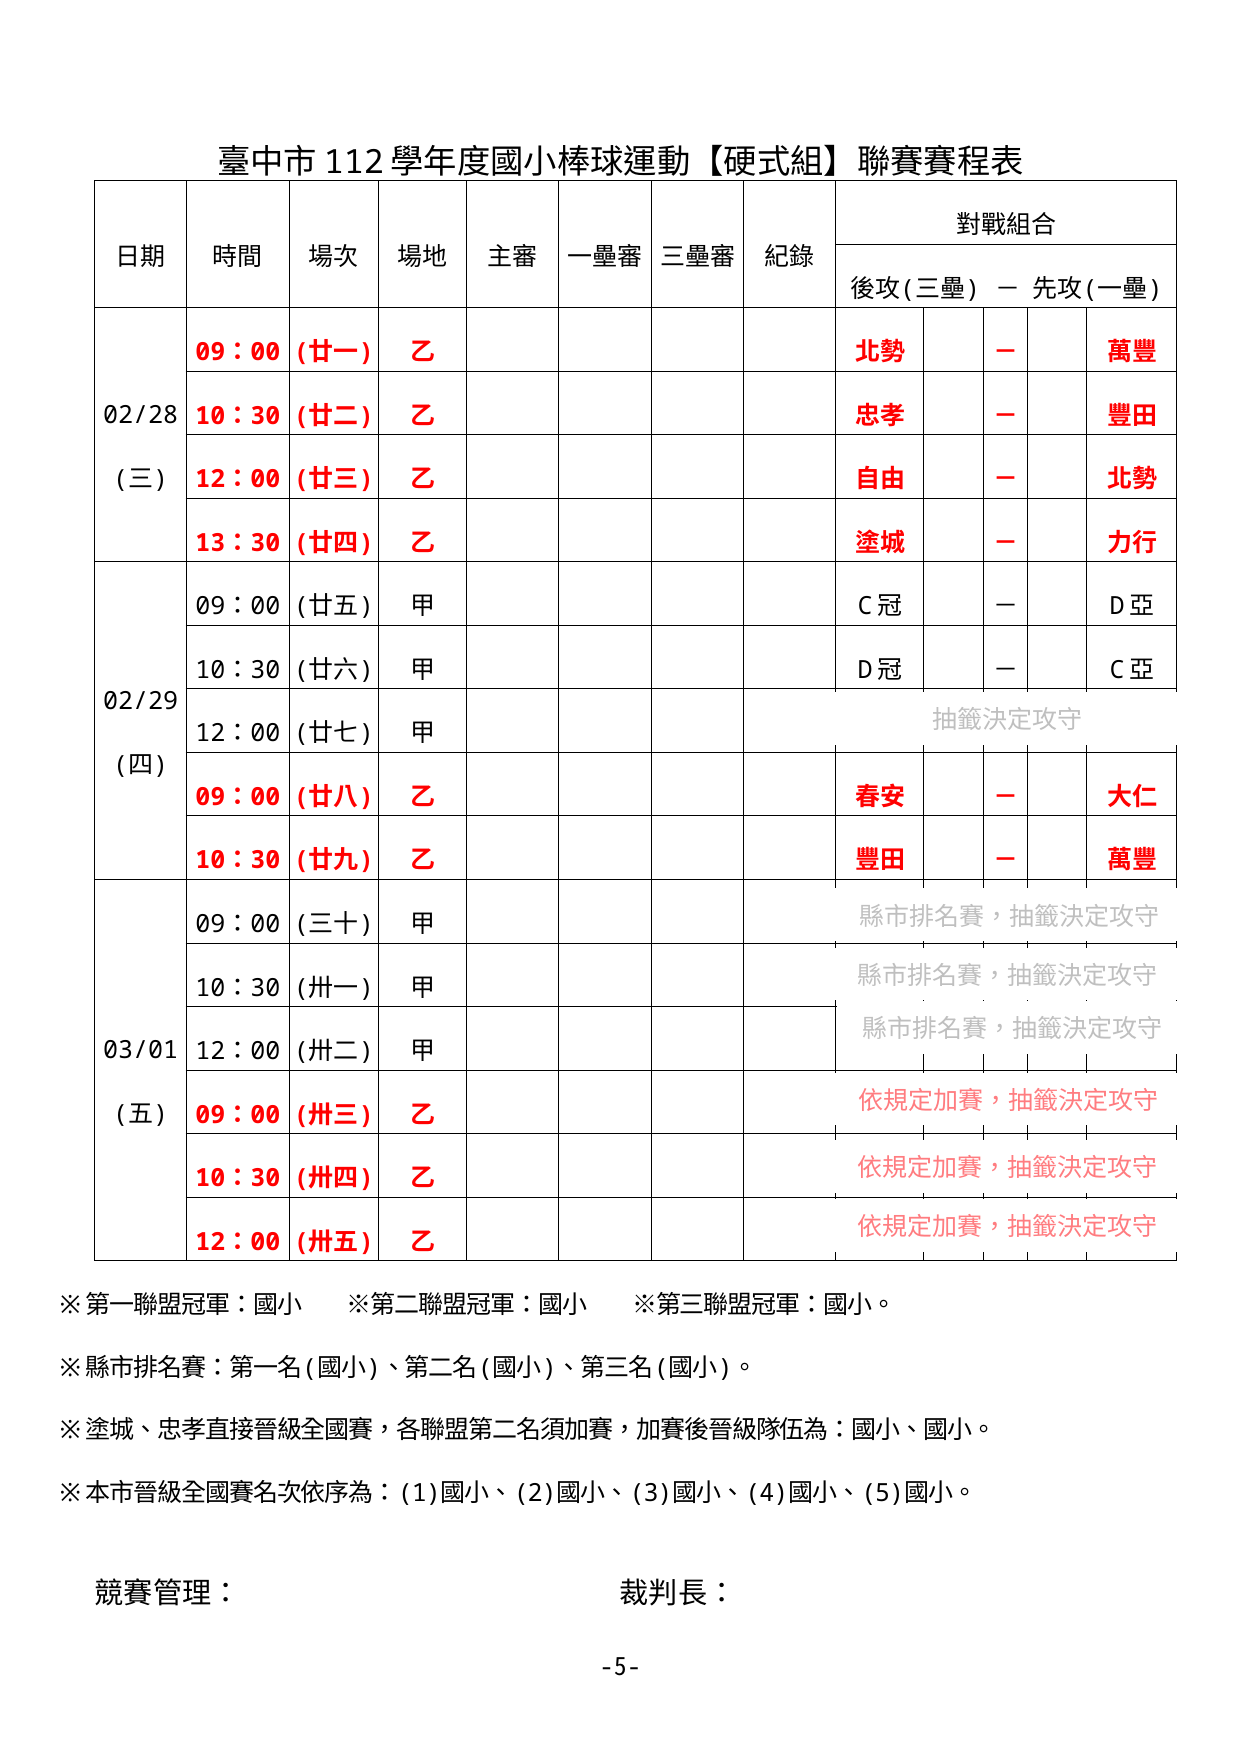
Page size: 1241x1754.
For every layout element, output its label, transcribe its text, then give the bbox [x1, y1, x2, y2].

table_header 紀錄 [744, 181, 835, 307]
table_cell [744, 1007, 835, 1069]
table_cell 乙 [379, 372, 466, 434]
table_cell [652, 753, 743, 815]
table_cell [984, 1252, 1027, 1260]
table_cell [744, 689, 835, 752]
table_cell (廿八) [290, 753, 378, 815]
table_cell (廿九) [290, 816, 378, 879]
table_cell [744, 753, 835, 815]
table_cell [467, 626, 558, 688]
table_cell 春安 [836, 753, 923, 815]
table_cell 自由 [836, 435, 923, 498]
table_header 日期 [95, 181, 186, 307]
table_cell (卅三) [290, 1071, 378, 1133]
table_cell [467, 1071, 558, 1133]
table_cell [652, 944, 743, 1006]
table_cell － [984, 816, 1027, 879]
table_cell [467, 372, 558, 434]
table_cell 13：30 [187, 499, 289, 561]
table_cell [837, 1001, 1188, 1069]
table_cell 豐田 [836, 816, 923, 879]
table_cell [652, 689, 743, 752]
table_cell [1028, 689, 1086, 693]
table_cell [832, 1071, 1184, 1133]
table_cell [984, 1125, 1027, 1133]
table_cell [1087, 1193, 1176, 1197]
table_cell [744, 1198, 835, 1260]
table_cell 10：30 [187, 626, 289, 688]
table_cell [652, 880, 743, 942]
table_cell 乙 [379, 308, 466, 371]
table_cell [559, 1071, 651, 1133]
table_header 一壘審 [559, 181, 651, 307]
table_cell [832, 944, 1183, 1001]
table_cell [559, 880, 651, 942]
table_cell [924, 499, 983, 561]
table_cell [1087, 1252, 1176, 1260]
table_header 場次 [290, 181, 378, 307]
table_header 對戰組合 [836, 181, 1176, 243]
table_cell 忠孝 [836, 372, 923, 434]
table_cell 北勢 [1087, 435, 1176, 498]
table_cell 乙 [379, 435, 466, 498]
table_cell (卅五) [290, 1198, 378, 1260]
table_cell 萬豐 [1087, 816, 1176, 879]
table_cell [836, 1007, 923, 1069]
table_cell 09：00 [187, 880, 289, 942]
table_cell 09：00 [187, 753, 289, 815]
table_cell [1028, 1193, 1086, 1197]
table_cell 12：00 [187, 1198, 289, 1260]
table_cell [467, 1198, 558, 1260]
table_cell [924, 435, 983, 498]
table_cell [984, 944, 1027, 948]
table_cell [467, 753, 558, 815]
table_cell [559, 944, 651, 1006]
table_cell [744, 626, 835, 688]
table_cell [1028, 372, 1086, 434]
table_cell 萬豐 [1087, 308, 1176, 371]
table_cell (廿五) [290, 562, 378, 625]
table_cell 02/28 (三) [95, 308, 186, 561]
text 競賽管理： 裁判長： [94, 1549, 1146, 1611]
text ※縣市排名賽：第一名(國小)、第二名(國小)、第三名(國小)。 [55, 1324, 1146, 1386]
text 臺中市112學年度國小棒球運動【硬式組】聯賽賽程表 [94, 117, 1146, 180]
table_cell [559, 753, 651, 815]
table_cell [1028, 1054, 1086, 1069]
table_cell － [984, 562, 1027, 625]
table_cell [1028, 745, 1086, 752]
table_cell [984, 1193, 1027, 1197]
table_cell 乙 [379, 816, 466, 879]
table_cell [984, 880, 1027, 889]
table_cell [836, 1134, 923, 1140]
table_cell [467, 1007, 558, 1069]
table_cell [467, 1134, 558, 1197]
table_cell [1028, 816, 1086, 879]
table_cell (廿七) [290, 689, 378, 752]
table_cell 豐田 [1087, 372, 1176, 434]
table_header 場地 [379, 181, 466, 307]
table_cell － [984, 435, 1027, 498]
table_cell [836, 1252, 923, 1260]
table_cell 乙 [379, 1071, 466, 1133]
table_cell [559, 1007, 651, 1069]
table_cell [467, 435, 558, 498]
table_cell [836, 689, 923, 693]
table_cell [1028, 880, 1086, 889]
table_cell [1028, 1252, 1086, 1260]
table_cell 乙 [379, 1198, 466, 1260]
table_cell 10：30 [187, 372, 289, 434]
table_cell 10：30 [187, 944, 289, 1006]
table_cell 10：30 [187, 816, 289, 879]
table_cell [924, 372, 983, 434]
table_cell [924, 562, 983, 625]
table_cell [744, 1134, 835, 1197]
table_cell [744, 944, 835, 1006]
table_header 三壘審 [652, 181, 743, 307]
table_cell 甲 [379, 562, 466, 625]
table_cell [744, 562, 835, 625]
table_cell 甲 [379, 1007, 466, 1069]
table_cell － [984, 308, 1027, 371]
text ※第一聯盟冠軍：國小 ※第二聯盟冠軍：國小 ※第三聯盟冠軍：國小。 [55, 1261, 1146, 1324]
table_cell － [984, 745, 1027, 752]
table_cell C亞 [1087, 626, 1176, 688]
table_cell [559, 816, 651, 879]
table_cell 力行 [1087, 499, 1176, 561]
table_cell [924, 626, 983, 688]
table_cell [1087, 745, 1176, 752]
table_cell [559, 689, 651, 752]
table_cell [559, 1198, 651, 1260]
table_cell 北勢 [836, 308, 923, 371]
table_cell 甲 [379, 689, 466, 752]
table_cell [831, 689, 1183, 752]
table_cell [924, 753, 983, 815]
table_cell 後攻(三壘) － 先攻(一壘) [836, 245, 1176, 307]
table_cell C冠 [836, 562, 923, 625]
table_cell [1087, 944, 1176, 948]
table_cell [924, 308, 983, 371]
table_cell [1028, 944, 1086, 948]
table_cell 乙 [379, 753, 466, 815]
table_cell [467, 308, 558, 371]
table_cell (三十) [290, 880, 378, 942]
table_cell [1028, 499, 1086, 561]
table_cell [559, 499, 651, 561]
table_cell 03/01 (五) [95, 880, 186, 1260]
table_cell [652, 1198, 743, 1260]
table_cell [744, 372, 835, 434]
table_cell [559, 435, 651, 498]
table_cell [1028, 308, 1086, 371]
table_cell [467, 499, 558, 561]
table_cell 10：30 [187, 1134, 289, 1197]
table_cell [467, 944, 558, 1006]
table_cell [832, 1198, 1183, 1260]
table_cell [652, 626, 743, 688]
table_cell [832, 1134, 1183, 1197]
table_cell [924, 880, 983, 889]
table_cell [559, 372, 651, 434]
table_cell 09：00 [187, 1071, 289, 1133]
table_cell [559, 562, 651, 625]
table_cell [1028, 1134, 1086, 1140]
table_cell [1087, 689, 1176, 693]
table_cell [984, 1054, 1027, 1069]
table_cell 甲 [379, 944, 466, 1006]
table_cell (廿二) [290, 372, 378, 434]
table_cell [744, 880, 835, 942]
table_cell 12：00 [187, 1007, 289, 1069]
table_cell [559, 308, 651, 371]
table_cell 塗城 [836, 499, 923, 561]
table_cell [652, 372, 743, 434]
table_cell [652, 816, 743, 879]
table_cell [1087, 880, 1176, 889]
table_cell [836, 1125, 923, 1133]
table_cell [1028, 626, 1086, 688]
table_cell (卅一) [290, 944, 378, 1006]
table_cell 乙 [379, 1134, 466, 1197]
table_cell (廿一) [290, 308, 378, 371]
table_cell [652, 1071, 743, 1133]
table_cell (廿三) [290, 435, 378, 498]
table_cell [1028, 562, 1086, 625]
table_cell [744, 499, 835, 561]
table_cell [559, 626, 651, 688]
table_cell [836, 1193, 923, 1197]
table_cell 大仁 [1087, 753, 1176, 815]
table_cell [1087, 1125, 1176, 1133]
table_cell [744, 435, 835, 498]
table_cell [1087, 1134, 1176, 1140]
table_cell [652, 499, 743, 561]
table_cell [1028, 435, 1086, 498]
table_cell [559, 1134, 651, 1197]
table_cell 甲 [379, 626, 466, 688]
table_cell [467, 880, 558, 942]
table_cell [652, 1007, 743, 1069]
table_cell [924, 816, 983, 879]
table_cell [467, 562, 558, 625]
table_cell － [984, 372, 1027, 434]
table_cell [744, 308, 835, 371]
table_cell [652, 308, 743, 371]
table_cell 12：00 [187, 689, 289, 752]
table_cell [984, 1134, 1027, 1140]
text ※本市晉級全國賽名次依序為：(1)國小、(2)國小、(3)國小、(4)國小、(5)國小。 [55, 1449, 1146, 1511]
table_cell D亞 [1087, 562, 1176, 625]
table_cell 甲 [379, 880, 466, 942]
table_cell [1028, 753, 1086, 815]
table_cell [744, 816, 835, 879]
table_cell － [984, 626, 1027, 688]
table_cell [467, 816, 558, 879]
table_cell [1028, 1125, 1086, 1133]
table_cell D冠 [836, 626, 923, 688]
table_cell (卅四) [290, 1134, 378, 1197]
table_cell [744, 1071, 835, 1133]
table_cell [652, 435, 743, 498]
table_cell 02/29 (四) [95, 562, 186, 879]
table_cell [836, 944, 923, 948]
table_cell 乙 [379, 499, 466, 561]
table_cell － [984, 753, 1027, 815]
table_cell [836, 745, 923, 752]
table_cell [467, 689, 558, 752]
table_cell 09：00 [187, 308, 289, 371]
table_cell (廿四) [290, 499, 378, 561]
table_cell (廿六) [290, 626, 378, 688]
table_cell [652, 562, 743, 625]
text ※塗城、忠孝直接晉級全國賽，各聯盟第二名須加賽，加賽後晉級隊伍為：國小、國小。 [55, 1386, 1146, 1449]
table_cell － [984, 689, 1027, 693]
table_cell 12：00 [187, 435, 289, 498]
table_cell 09：00 [187, 562, 289, 625]
table_header 時間 [187, 181, 289, 307]
table_header 主審 [467, 181, 558, 307]
table_cell [652, 1134, 743, 1197]
table_cell － [984, 499, 1027, 561]
table_cell [1087, 1054, 1176, 1069]
table_cell [833, 880, 1184, 942]
table_cell (卅二) [290, 1007, 378, 1069]
